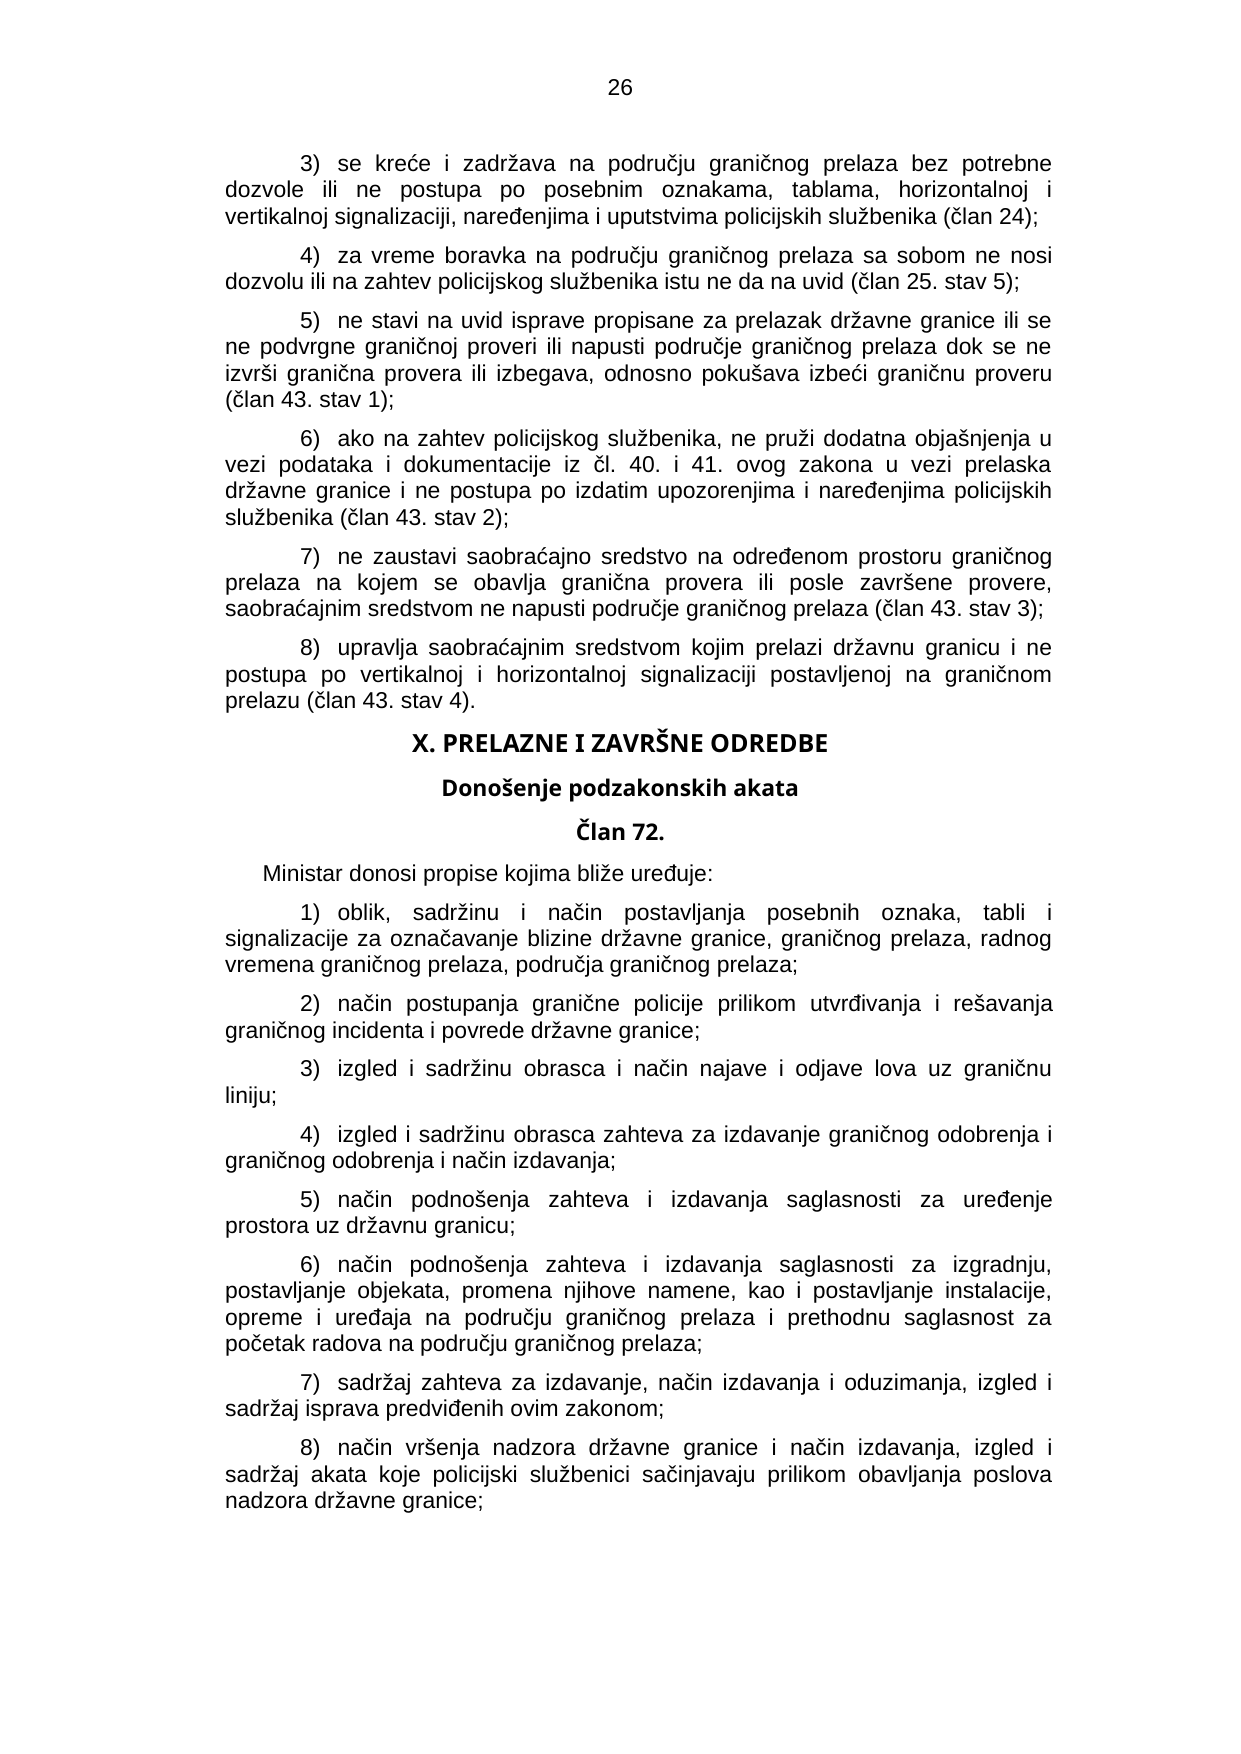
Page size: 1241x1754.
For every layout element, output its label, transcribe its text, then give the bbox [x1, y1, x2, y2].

text Član 72. [262, 816, 978, 847]
text 3) izgled i sadržinu obrasca i način najave i odjave lova uz graničnu liniju; [225, 1055, 1053, 1108]
text 7) ne zaustavi saobraćajno sredstvo na određenom prostoru graničnog prelaza na kojem se obavlja granična provera ili posle završene provere, saobraćajnim sredstvom ne napusti područje graničnog prelaza (član 43. stav 3); [225, 543, 1053, 622]
text 8) način vršenja nadzora državne granice i način izdavanja, izgled i sadržaj akata koje policijski službenici sačinjavaju prilikom obavljanja poslova nadzora državne granice; [225, 1434, 1053, 1513]
text 7) sadržaj zahteva za izdavanje, način izdavanja i oduzimanja, izgled i sadržaj isprava predviđenih ovim zakonom; [225, 1369, 1053, 1422]
text 1) oblik, sadržinu i način postavljanja posebnih oznaka, tabli i signalizacije za označavanje blizine državne granice, graničnog prelaza, radnog vremena graničnog prelaza, područja graničnog prelaza; [225, 899, 1053, 978]
text 4) izgled i sadržinu obrasca zahteva za izdavanje graničnog odobrenja i graničnog odobrenja i način izdavanja; [225, 1121, 1053, 1173]
text 4) za vreme boravka na području graničnog prelaza sa sobom ne nosi dozvolu ili na zahtev policijskog službenika istu ne da na uvid (član 25. stav 5); [225, 242, 1053, 294]
text X. PRELAZNE I ZAVRŠNE ODREDBE [262, 726, 978, 760]
text 6) način podnošenja zahteva i izdavanja saglasnosti za izgradnju, postavljanje objekata, promena njihove namene, kao i postavljanje instalacije, opreme i uređaja na području graničnog prelaza i prethodnu saglasnost za početak radova na području graničnog prelaza; [225, 1251, 1053, 1356]
text 2) način postupanja granične policije prilikom utvrđivanja i rešavanja graničnog incidenta i povrede državne granice; [225, 990, 1053, 1043]
text 8) upravlja saobraćajnim sredstvom kojim prelazi državnu granicu i ne postupa po vertikalnoj i horizontalnoj signalizaciji postavljenoj na graničnom prelazu (član 43. stav 4). [225, 634, 1053, 713]
text Ministar donosi propise kojima bliže uređuje: [187, 860, 1053, 886]
text 5) način podnošenja zahteva i izdavanja saglasnosti za uređenje prostora uz državnu granicu; [225, 1186, 1053, 1238]
text 3) se kreće i zadržava na području graničnog prelaza bez potrebne dozvole ili ne postupa po posebnim oznakama, tablama, horizontalnoj i vertikalnoj signalizaciji, naređenjima i uputstvima policijskih službenika (član 24); [225, 150, 1053, 229]
text 6) ako na zahtev policijskog službenika, ne pruži dodatna objašnjenja u vezi podataka i dokumentacije iz čl. 40. i 41. ovog zakona u vezi prelaska državne granice i ne postupa po izdatim upozorenjima i naređenjima policijskih službenika (član 43. stav 2); [225, 425, 1053, 530]
text Donošenje podzakonskih akata [262, 772, 978, 803]
text 5) ne stavi na uvid isprave propisane za prelazak državne granice ili se ne podvrgne graničnoj proveri ili napusti područje graničnog prelaza dok se ne izvrši granična provera ili izbegava, odnosno pokušava izbeći graničnu proveru (član 43. stav 1); [225, 307, 1053, 412]
